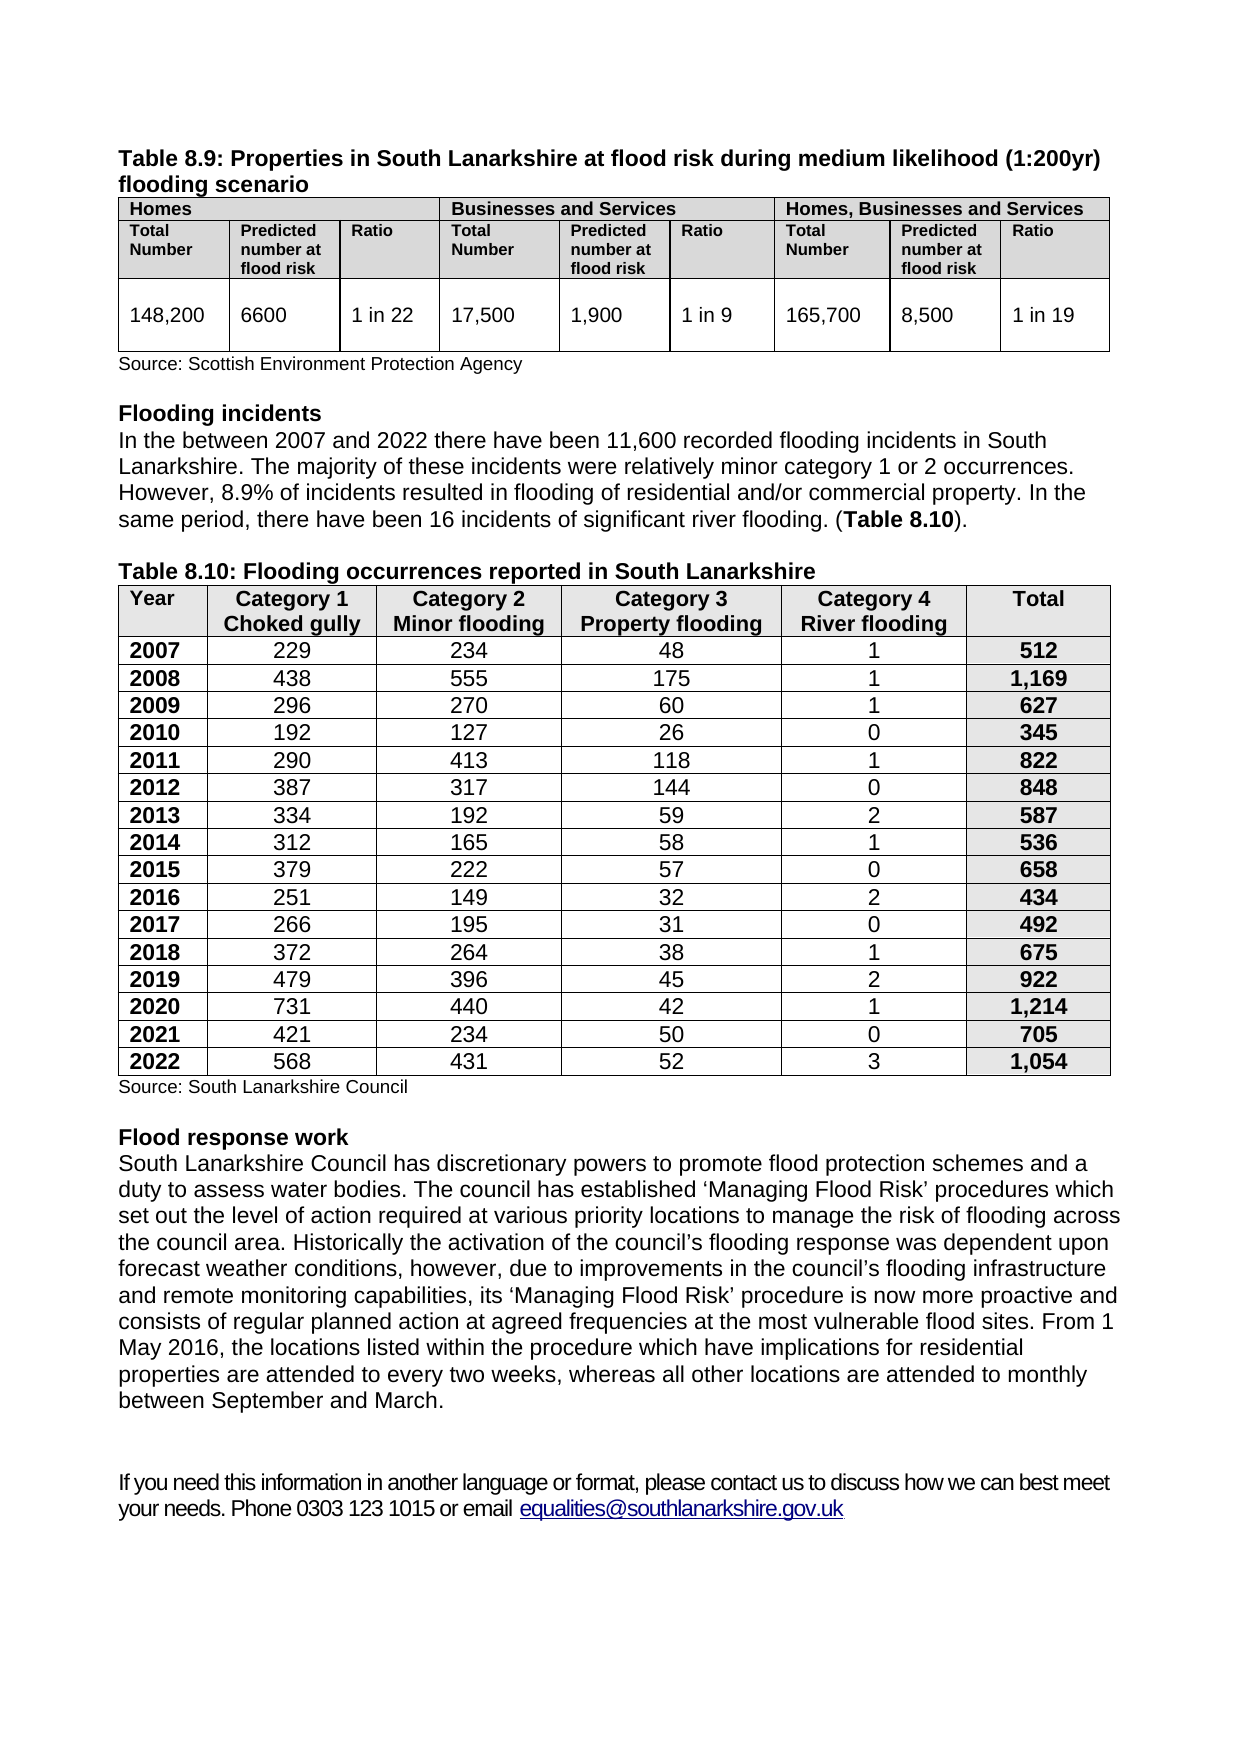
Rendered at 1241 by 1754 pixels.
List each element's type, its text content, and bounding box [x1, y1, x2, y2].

table_cell 229 [208, 637, 376, 663]
table_cell 2009 [119, 692, 207, 718]
table_cell 175 [562, 665, 781, 691]
table_cell 1 in 19 [1001, 279, 1109, 351]
table_cell 192 [208, 719, 376, 746]
table_cell 0 [782, 774, 966, 801]
table_cell 2016 [119, 884, 207, 910]
table_header Homes, Businesses and Services [775, 198, 1109, 220]
text Flood response work [118, 1123, 1122, 1150]
table_cell 434 [967, 884, 1110, 910]
table_cell 479 [208, 966, 376, 992]
table_cell 1 [782, 939, 966, 965]
table_cell 8,500 [891, 279, 1000, 351]
table_cell 2019 [119, 966, 207, 992]
table_header Businesses and Services [440, 198, 774, 220]
table_cell Predicted number at flood risk [891, 221, 1000, 278]
table_cell Ratio [671, 221, 774, 278]
table_cell 822 [967, 747, 1110, 773]
table_cell 59 [562, 802, 781, 828]
table_cell 2022 [119, 1048, 207, 1074]
table_cell 345 [967, 719, 1110, 746]
table_cell Ratio [1001, 221, 1109, 278]
table_cell 234 [377, 637, 561, 663]
table_cell Predicted number at flood risk [230, 221, 339, 278]
table_cell Total Number [119, 221, 229, 278]
text If you need this information in another language or format, please contact us to discuss how we can best meet your needs. Phone 0303 123 1015 or email equalities@southlanarkshire.gov.uk [118, 1468, 1122, 1521]
table_cell 1,054 [967, 1048, 1110, 1074]
table_cell 266 [208, 911, 376, 937]
table_cell 675 [967, 939, 1110, 965]
table_cell 2007 [119, 637, 207, 663]
table_cell 2014 [119, 829, 207, 855]
table_cell 2010 [119, 719, 207, 746]
table_cell 195 [377, 911, 561, 937]
table_cell 296 [208, 692, 376, 718]
table_cell 587 [967, 802, 1110, 828]
table_cell 32 [562, 884, 781, 910]
table_cell 492 [967, 911, 1110, 937]
table_cell 0 [782, 1021, 966, 1047]
table_cell 31 [562, 911, 781, 937]
table_cell 1 [782, 637, 966, 663]
text In the between 2007 and 2022 there have been 11,600 recorded flooding incidents in South Lanarkshire. The majority of these incidents were relatively minor category 1 or 2 occurrences. However, 8.9% of incidents resulted in flooding of residential and/or commercial property. In the same period, there have been 16 incidents of significant river flooding. (Table 8.10). [118, 427, 1122, 532]
table_cell 6600 [230, 279, 339, 351]
table_cell 17,500 [440, 279, 559, 351]
table_cell 317 [377, 774, 561, 801]
table_cell 2 [782, 802, 966, 828]
table_cell 1 [782, 993, 966, 1020]
table_cell 1 in 22 [341, 279, 439, 351]
table_cell 2012 [119, 774, 207, 801]
table_cell 144 [562, 774, 781, 801]
table_cell 372 [208, 939, 376, 965]
table_cell 1,169 [967, 665, 1110, 691]
table_cell 440 [377, 993, 561, 1020]
table_cell 26 [562, 719, 781, 746]
table_cell Predicted number at flood risk [560, 221, 669, 278]
text South Lanarkshire Council has discretionary powers to promote flood protection schemes and a duty to assess water bodies. The council has established ‘Managing Flood Risk’ procedures which set out the level of action required at various priority locations to manage the risk of flooding across the council area. Historically the activation of the council’s flooding response was dependent upon forecast weather conditions, however, due to improvements in the council’s flooding infrastructure and remote monitoring capabilities, its ‘Managing Flood Risk’ procedure is now more proactive and consists of regular planned action at agreed frequencies at the most vulnerable flood sites. From 1 May 2016, the locations listed within the procedure which have implications for residential properties are attended to every two weeks, whereas all other locations are attended to monthly between September and March. [118, 1150, 1122, 1413]
table_cell 45 [562, 966, 781, 992]
table_header Homes [119, 198, 439, 220]
table_cell 290 [208, 747, 376, 773]
table_cell 148,200 [119, 279, 229, 351]
table_cell 512 [967, 637, 1110, 663]
table_cell 48 [562, 637, 781, 663]
table_cell 2021 [119, 1021, 207, 1047]
table_cell 438 [208, 665, 376, 691]
table_cell 3 [782, 1048, 966, 1074]
table_cell Total Number [775, 221, 889, 278]
text Source: South Lanarkshire Council [118, 1076, 1122, 1097]
table_cell 60 [562, 692, 781, 718]
table_cell 334 [208, 802, 376, 828]
table_cell 1 in 9 [671, 279, 774, 351]
table_cell 165,700 [775, 279, 889, 351]
table_cell 1 [782, 829, 966, 855]
table_cell 57 [562, 856, 781, 883]
table_cell 270 [377, 692, 561, 718]
table_cell 234 [377, 1021, 561, 1047]
text Table 8.10: Flooding occurrences reported in South Lanarkshire [118, 558, 1122, 585]
table_cell 118 [562, 747, 781, 773]
table_header Category 3 Property flooding [562, 586, 781, 636]
table_cell 387 [208, 774, 376, 801]
table_cell 413 [377, 747, 561, 773]
table_cell 568 [208, 1048, 376, 1074]
table_cell 264 [377, 939, 561, 965]
table_cell 0 [782, 911, 966, 937]
table_cell 1 [782, 665, 966, 691]
table_cell 2018 [119, 939, 207, 965]
table_cell 312 [208, 829, 376, 855]
table_cell 222 [377, 856, 561, 883]
table_cell 0 [782, 856, 966, 883]
table_cell 58 [562, 829, 781, 855]
table_cell 705 [967, 1021, 1110, 1047]
table_cell 922 [967, 966, 1110, 992]
table_cell 1 [782, 692, 966, 718]
table_cell 50 [562, 1021, 781, 1047]
table_cell Ratio [341, 221, 439, 278]
table_cell 555 [377, 665, 561, 691]
table_cell 627 [967, 692, 1110, 718]
table_cell 149 [377, 884, 561, 910]
text Source: Scottish Environment Protection Agency [118, 352, 1122, 374]
table_cell 42 [562, 993, 781, 1020]
table_cell 2017 [119, 911, 207, 937]
table_cell 127 [377, 719, 561, 746]
table_cell 379 [208, 856, 376, 883]
table_cell 1,900 [560, 279, 669, 351]
table_cell Total Number [440, 221, 559, 278]
table_header Category 2 Minor flooding [377, 586, 561, 636]
table_cell 431 [377, 1048, 561, 1074]
table_cell 848 [967, 774, 1110, 801]
table_cell 2013 [119, 802, 207, 828]
table_header Total [967, 586, 1110, 636]
table_cell 38 [562, 939, 781, 965]
table_cell 2020 [119, 993, 207, 1020]
table_cell 2015 [119, 856, 207, 883]
table_cell 0 [782, 719, 966, 746]
table_cell 536 [967, 829, 1110, 855]
table_cell 251 [208, 884, 376, 910]
table_cell 421 [208, 1021, 376, 1047]
table_cell 165 [377, 829, 561, 855]
table_cell 2011 [119, 747, 207, 773]
table_header Category 4 River flooding [782, 586, 966, 636]
table_header Year [119, 586, 207, 636]
table_cell 52 [562, 1048, 781, 1074]
table_cell 2008 [119, 665, 207, 691]
table_header Category 1 Choked gully [208, 586, 376, 636]
table_cell 1,214 [967, 993, 1110, 1020]
table_cell 2 [782, 884, 966, 910]
table_cell 2 [782, 966, 966, 992]
table_cell 1 [782, 747, 966, 773]
table_cell 396 [377, 966, 561, 992]
table_cell 731 [208, 993, 376, 1020]
table_cell 658 [967, 856, 1110, 883]
table_cell 192 [377, 802, 561, 828]
text Flooding incidents [118, 400, 1122, 427]
text Table 8.9: Properties in South Lanarkshire at flood risk during medium likelihood (1:200yr) flooding scenario [118, 144, 1122, 197]
